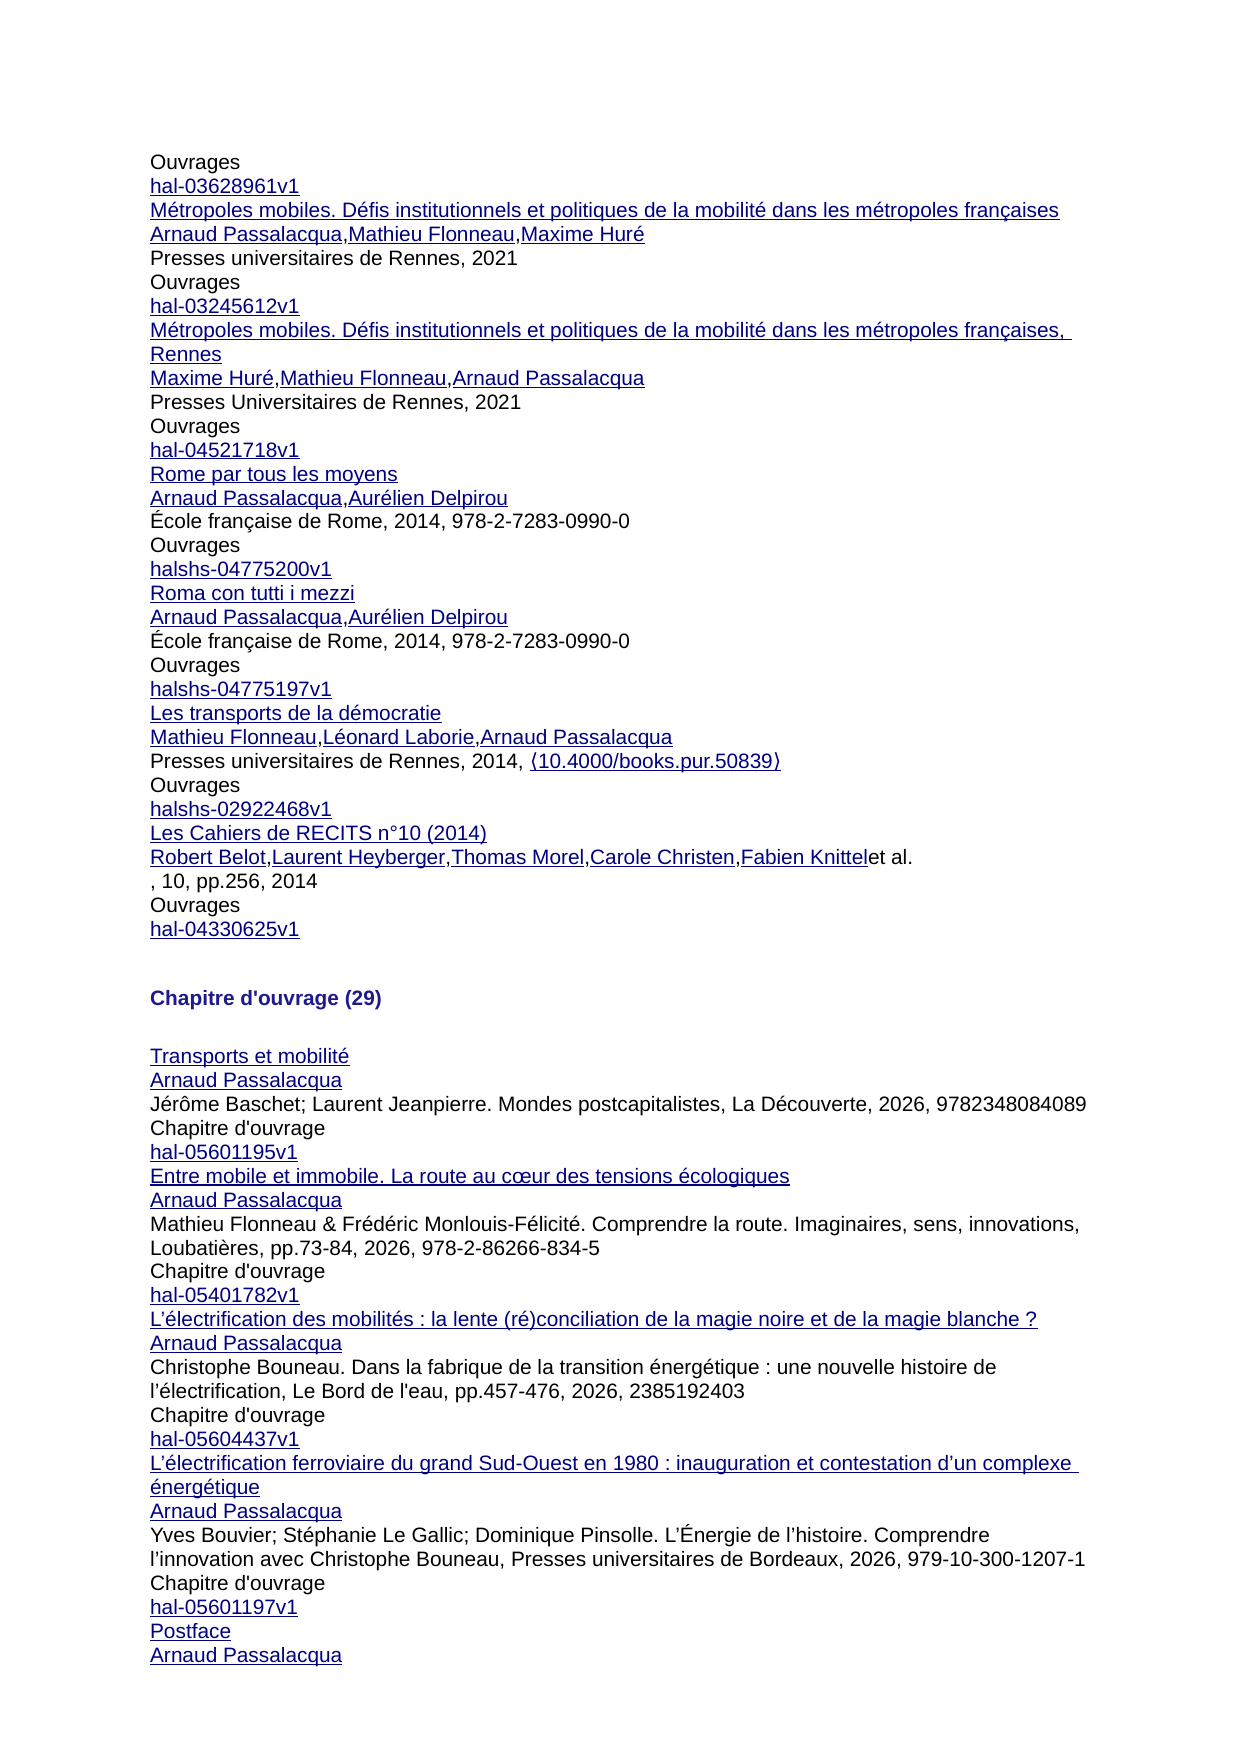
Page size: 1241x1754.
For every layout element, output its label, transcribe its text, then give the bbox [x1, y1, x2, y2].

table_cell L’électrification des mobilités : la lente (ré)conciliation de la magie noire et de la magie blanche ? Arnaud Passalacqua Christophe Bouneau. Dans la fabrique de la transition énergétique : une nouvelle histoire de l’électrification, Le Bord de l'eau, pp.457-476, 2026, 2385192403 Chapitre d'ouvrage hal-05604437v1 [150, 1307, 1090, 1451]
table_cell Métropoles mobiles. Défis institutionnels et politiques de la mobilité dans les métropoles françaises Arnaud Passalacqua,Mathieu Flonneau,Maxime Huré Presses universitaires de Rennes, 2021 Ouvrages hal-03245612v1 [150, 198, 1090, 318]
table_cell Entre mobile et immobile. La route au cœur des tensions écologiques Arnaud Passalacqua Mathieu Flonneau & Frédéric Monlouis-Félicité. Comprendre la route. Imaginaires, sens, innovations, Loubatières, pp.73-84, 2026, 978-2-86266-834-5 Chapitre d'ouvrage hal-05401782v1 [150, 1164, 1090, 1307]
subtitle Chapitre d'ouvrage (29) [150, 985, 1090, 1009]
table_cell Rome par tous les moyens Arnaud Passalacqua,Aurélien Delpirou École française de Rome, 2014, 978-2-7283-0990-0 Ouvrages halshs-04775200v1 [150, 461, 1090, 581]
table_cell Roma con tutti i mezzi Arnaud Passalacqua,Aurélien Delpirou École française de Rome, 2014, 978-2-7283-0990-0 Ouvrages halshs-04775197v1 [150, 581, 1090, 701]
table_cell Ouvrages hal-03628961v1 [150, 150, 1090, 198]
table_cell Métropoles mobiles. Défis institutionnels et politiques de la mobilité dans les métropoles françaises, Rennes Maxime Huré,Mathieu Flonneau,Arnaud Passalacqua Presses Universitaires de Rennes, 2021 Ouvrages hal-04521718v1 [150, 318, 1090, 461]
table_cell Postface Arnaud Passalacqua [150, 1619, 1090, 1667]
table_cell L’électrification ferroviaire du grand Sud-Ouest en 1980 : inauguration et contestation d’un complexe énergétique Arnaud Passalacqua Yves Bouvier; Stéphanie Le Gallic; Dominique Pinsolle. L’Énergie de l’histoire. Comprendre l’innovation avec Christophe Bouneau, Presses universitaires de Bordeaux, 2026, 979-10-300-1207-1 Chapitre d'ouvrage hal-05601197v1 [150, 1451, 1090, 1619]
table_header Transports et mobilité Arnaud Passalacqua Jérôme Baschet; Laurent Jeanpierre. Mondes postcapitalistes, La Découverte, 2026, 9782348084089 Chapitre d'ouvrage hal-05601195v1 [150, 1044, 1090, 1163]
table_cell Les transports de la démocratie Mathieu Flonneau,Léonard Laborie,Arnaud Passalacqua Presses universitaires de Rennes, 2014, ⟨10.4000/books.pur.50839⟩ Ouvrages halshs-02922468v1 [150, 701, 1090, 821]
table_cell Les Cahiers de RECITS n°10 (2014) Robert Belot,Laurent Heyberger,Thomas Morel,Carole Christen,Fabien Knittelet al. , 10, pp.256, 2014 Ouvrages hal-04330625v1 [150, 821, 1090, 941]
